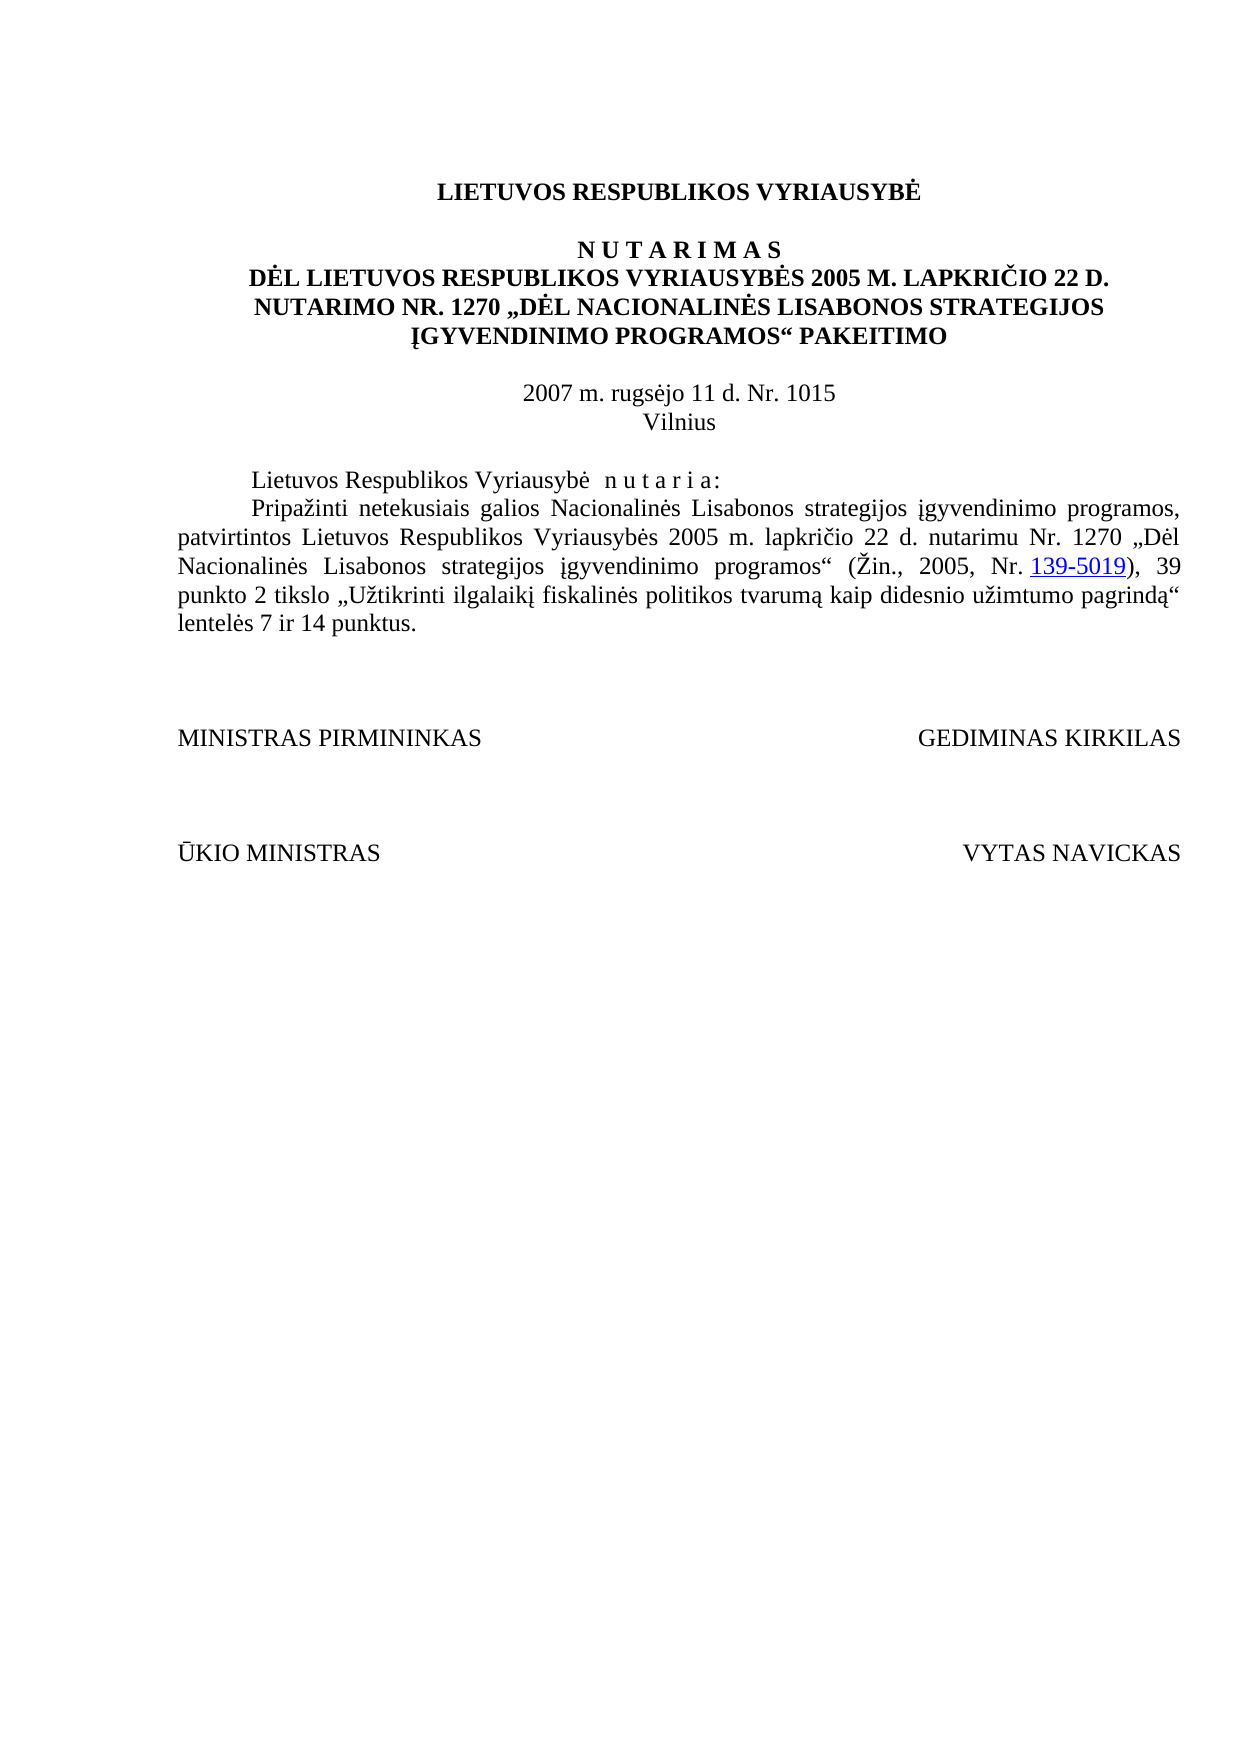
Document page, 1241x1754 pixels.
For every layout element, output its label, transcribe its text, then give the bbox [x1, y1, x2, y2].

text Vilnius [177, 407, 1181, 436]
text Ministras Pirmininkas Gediminas Kirkilas [177, 723, 1181, 752]
text Lietuvos Respublikos Vyriausybė nutaria: [177, 465, 1181, 493]
text 2007 m. rugsėjo 11 d. Nr. 1015 [177, 378, 1181, 407]
text Pripažinti netekusiais galios Nacionalinės Lisabonos strategijos įgyvendinimo programos, patvirtintos Lietuvos Respublikos Vyriausybės 2005 m. lapkričio 22 d. nutarimu Nr. 1270 „Dėl Nacionalinės Lisabonos strategijos įgyvendinimo programos“ (Žin., 2005, Nr. 139-5019), 39 punkto 2 tikslo „Užtikrinti ilgalaikį fiskalinės politikos tvarumą kaip didesnio užimtumo pagrindą“ lentelės 7 ir 14 punktus. [177, 493, 1181, 637]
text DĖL LIETUVOS RESPUBLIKOS VYRIAUSYBĖS 2005 M. LAPKRIČIO 22 D. NUTARIMO NR. 1270 „DĖL NACIONALINĖS LISABONOS STRATEGIJOS ĮGYVENDINIMO PROGRAMOS“ PAKEITIMO [177, 263, 1181, 350]
text N U T A R I M A S [177, 235, 1181, 263]
text LIETUVOS RESPUBLIKOS VYRIAUSYBĖ [177, 177, 1181, 206]
text Ūkio ministras Vytas Navickas [177, 838, 1181, 867]
